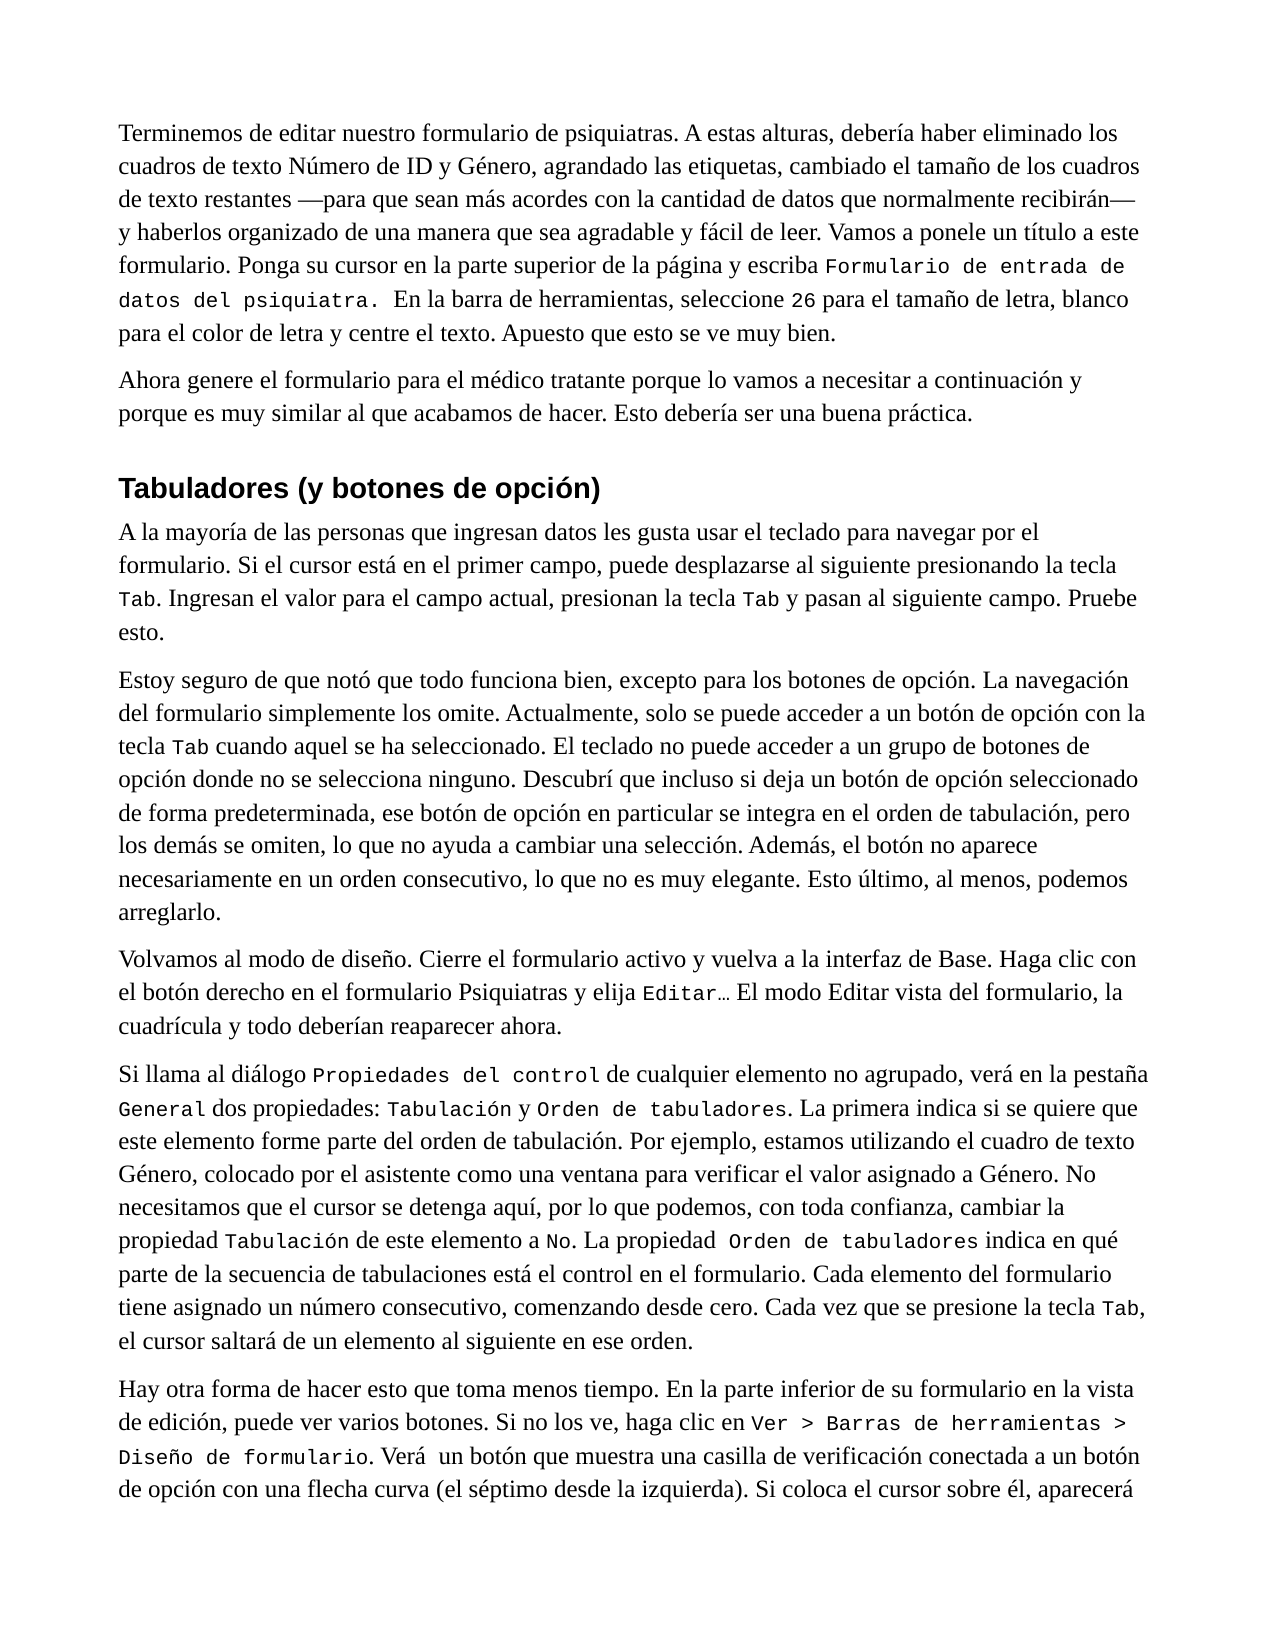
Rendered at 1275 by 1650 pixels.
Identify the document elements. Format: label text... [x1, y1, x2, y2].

text Hay otra forma de hacer esto que toma menos tiempo. En la parte inferior de su formulario en la vista de edición, puede ver varios botones. Si no los ve, haga clic en Ver > Barras de herramientas > Diseño de formulario. Verá un botón que muestra una casilla de verificación conectada a un botón de opción con una flecha curva (el séptimo desde la izquierda). Si coloca el cursor sobre él, aparecerá [118, 1374, 1157, 1503]
subtitle Tabuladores (y botones de opción) [118, 471, 1157, 505]
text Si llama al diálogo Propiedades del control de cualquier elemento no agrupado, verá en la pestaña General dos propiedades: Tabulación y Orden de tabuladores. La primera indica si se quiere que este elemento forme parte del orden de tabulación. Por ejemplo, estamos utilizando el cuadro de texto Género, colocado por el asistente como una ventana para verificar el valor asignado a Género. No necesitamos que el cursor se detenga aquí, por lo que podemos, con toda confianza, cambiar la propiedad Tabulación de este elemento a No. La propiedad Orden de tabuladores indica en qué parte de la secuencia de tabulaciones está el control en el formulario. Cada elemento del formulario tiene asignado un número consecutivo, comenzando desde cero. Cada vez que se presione la tecla Tab, el cursor saltará de un elemento al siguiente en ese orden. [118, 1059, 1157, 1355]
text Terminemos de editar nuestro formulario de psiquiatras. A estas alturas, debería haber eliminado los cuadros de texto Número de ID y Género, agrandado las etiquetas, cambiado el tamaño de los cuadros de texto restantes —para que sean más acordes con la cantidad de datos que normalmente recibirán— y haberlos organizado de una manera que sea agradable y fácil de leer. Vamos a ponele un título a este formulario. Ponga su cursor en la parte superior de la página y escriba Formulario de entrada de datos del psiquiatra. En la barra de herramientas, seleccione 26 para el tamaño de letra, blanco para el color de letra y centre el texto. Apuesto que esto se ve muy bien. [118, 118, 1157, 347]
text Volvamos al modo de diseño. Cierre el formulario activo y vuelva a la interfaz de Base. Haga clic con el botón derecho en el formulario Psiquiatras y elija Editar… El modo Editar vista del formulario, la cuadrícula y todo deberían reaparecer ahora. [118, 944, 1157, 1040]
text Estoy seguro de que notó que todo funciona bien, excepto para los botones de opción. La navegación del formulario simplemente los omite. Actualmente, solo se puede acceder a un botón de opción con la tecla Tab cuando aquel se ha seleccionado. El teclado no puede acceder a un grupo de botones de opción donde no se selecciona ninguno. Descubrí que incluso si deja un botón de opción seleccionado de forma predeterminada, ese botón de opción en particular se integra en el orden de tabulación, pero los demás se omiten, lo que no ayuda a cambiar una selección. Además, el botón no aparece necesariamente en un orden consecutivo, lo que no es muy elegante. Esto último, al menos, podemos arreglarlo. [118, 665, 1157, 925]
text A la mayoría de las personas que ingresan datos les gusta usar el teclado para navegar por el formulario. Si el cursor está en el primer campo, puede desplazarse al siguiente presionando la tecla Tab. Ingresan el valor para el campo actual, presionan la tecla Tab y pasan al siguiente campo. Pruebe esto. [118, 517, 1157, 646]
text Ahora genere el formulario para el médico tratante porque lo vamos a necesitar a continuación y porque es muy similar al que acabamos de hacer. Esto debería ser una buena práctica. [118, 366, 1157, 427]
